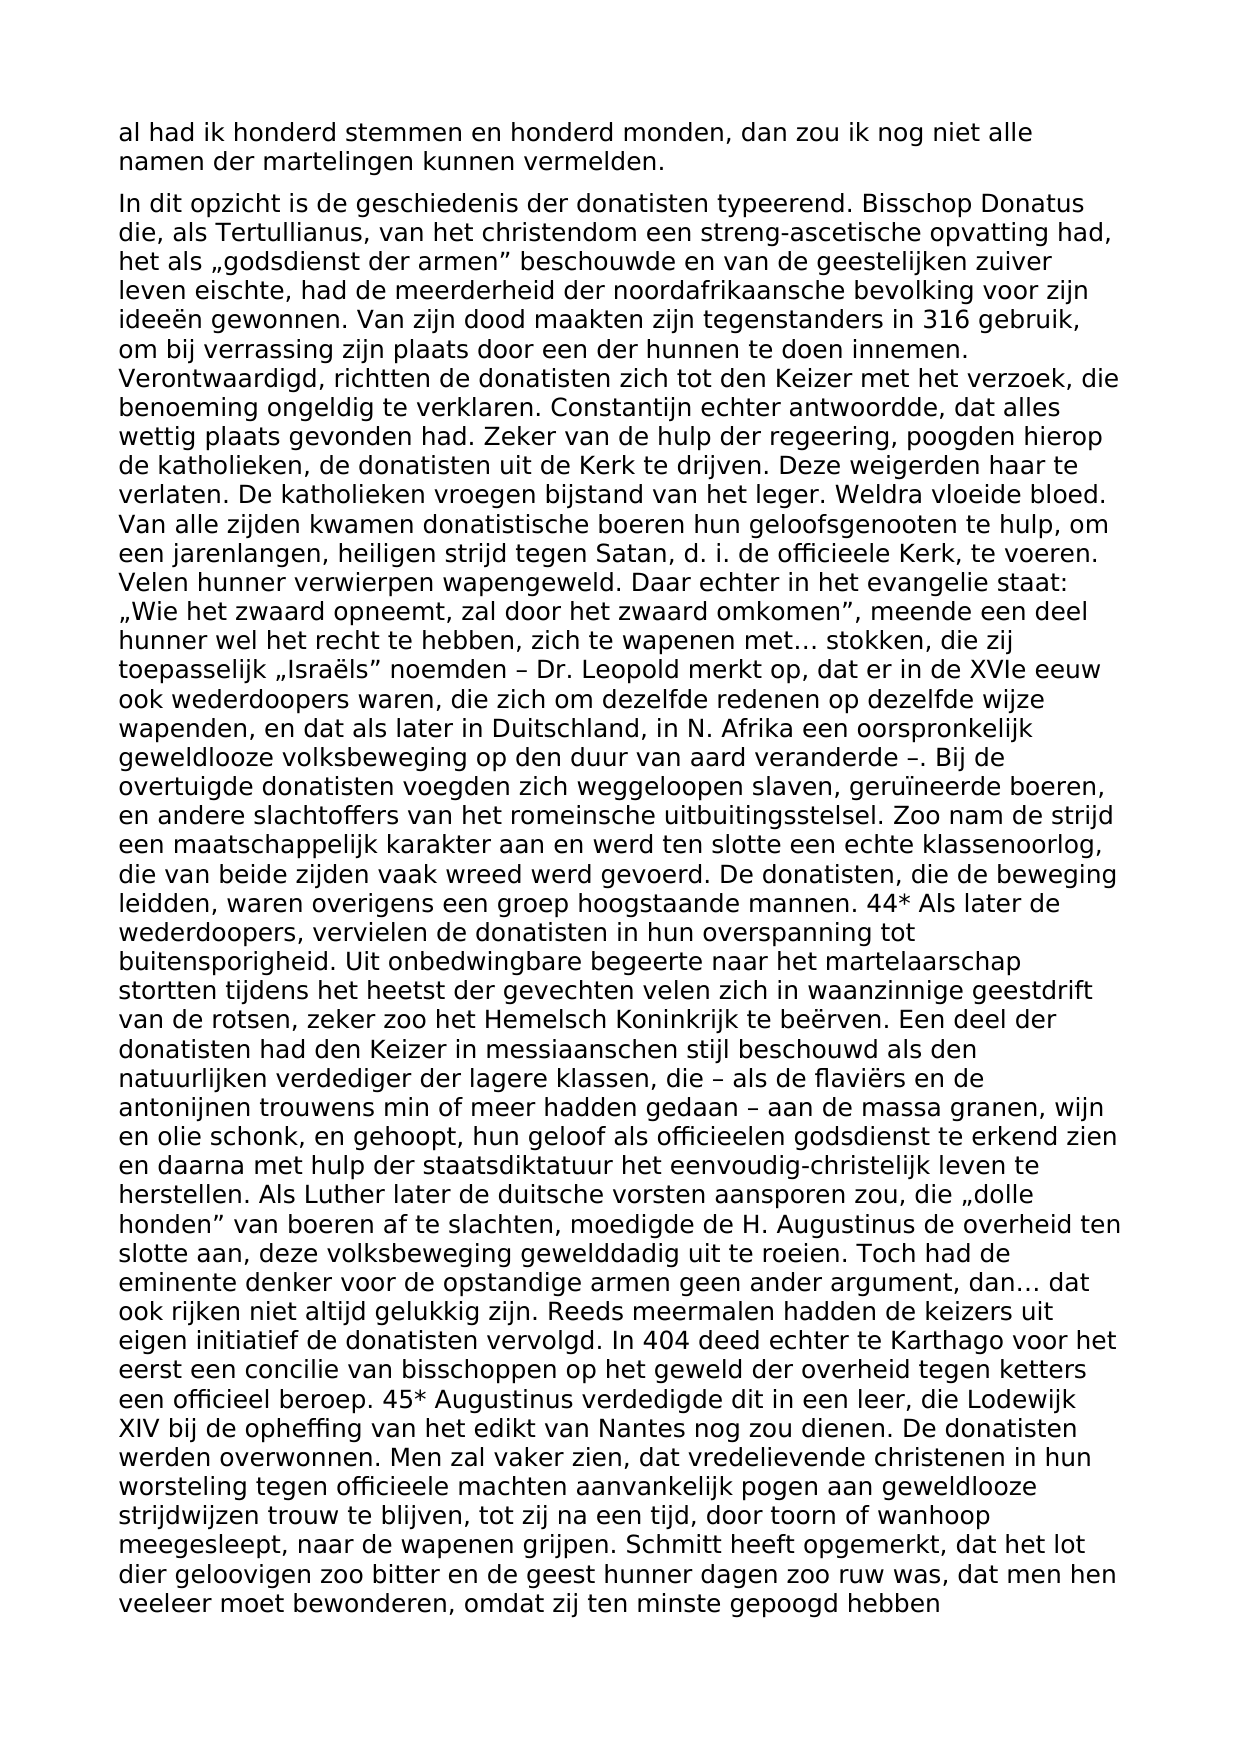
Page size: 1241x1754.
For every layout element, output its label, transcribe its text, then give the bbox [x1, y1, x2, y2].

text In dit opzicht is de geschiedenis der donatisten typeerend. Bisschop Donatus die, als Tertullianus, van het christendom een streng-ascetische opvatting had, het als „godsdienst der armen” beschouwde en van de geestelijken zuiver leven eischte, had de meerderheid der noordafrikaansche bevolking voor zijn ideeën gewonnen. Van zijn dood maakten zijn tegenstanders in 316 gebruik, om bij verrassing zijn plaats door een der hunnen te doen innemen. Verontwaardigd, richtten de donatisten zich tot den Keizer met het verzoek, die benoeming ongeldig te verklaren. Constantijn echter antwoordde, dat alles wettig plaats gevonden had. Zeker van de hulp der regeering, poogden hierop de katholieken, de donatisten uit de Kerk te drijven. Deze weigerden haar te verlaten. De katholieken vroegen bijstand van het leger. Weldra vloeide bloed. Van alle zijden kwamen donatistische boeren hun geloofsgenooten te hulp, om een jarenlangen, heiligen strijd tegen Satan, d. i. de officieele Kerk, te voeren. Velen hunner verwierpen wapengeweld. Daar echter in het evangelie staat: „Wie het zwaard opneemt, zal door het zwaard omkomen”, meende een deel hunner wel het recht te hebben, zich te wapenen met… stokken, die zij toepasselijk „Israëls” noemden – Dr. Leopold merkt op, dat er in de XVIe eeuw ook wederdoopers waren, die zich om dezelfde redenen op dezelfde wijze wapenden, en dat als later in Duitschland, in N. Afrika een oorspronkelijk geweldlooze volksbeweging op den duur van aard veranderde –. Bij de overtuigde donatisten voegden zich weggeloopen slaven, geruïneerde boeren, en andere slachtoffers van het romeinsche uitbuitingsstelsel. Zoo nam de strijd een maatschappelijk karakter aan en werd ten slotte een echte klassenoorlog, die van beide zijden vaak wreed werd gevoerd. De donatisten, die de beweging leidden, waren overigens een groep hoogstaande mannen. 44* Als later de wederdoopers, vervielen de donatisten in hun overspanning tot buitensporigheid. Uit onbedwingbare begeerte naar het martelaarschap stortten tijdens het heetst der gevechten velen zich in waanzinnige geestdrift van de rotsen, zeker zoo het Hemelsch Koninkrijk te beërven. Een deel der donatisten had den Keizer in messiaanschen stijl beschouwd als den natuurlijken verdediger der lagere klassen, die – als de flaviërs en de antonijnen trouwens min of meer hadden gedaan – aan de massa granen, wijn en olie schonk, en gehoopt, hun geloof als officieelen godsdienst te erkend zien en daarna met hulp der staatsdiktatuur het eenvoudig-christelijk leven te herstellen. Als Luther later de duitsche vorsten aansporen zou, die „dolle honden” van boeren af te slachten, moedigde de H. Augustinus de overheid ten slotte aan, deze volksbeweging gewelddadig uit te roeien. Toch had de eminente denker voor de opstandige armen geen ander argument, dan… dat ook rijken niet altijd gelukkig zijn. Reeds meermalen hadden de keizers uit eigen initiatief de donatisten vervolgd. In 404 deed echter te Karthago voor het eerst een concilie van bisschoppen op het geweld der overheid tegen ketters een officieel beroep. 45* Augustinus verdedigde dit in een leer, die Lodewijk XIV bij de opheffing van het edikt van Nantes nog zou dienen. De donatisten werden overwonnen. Men zal vaker zien, dat vredelievende christenen in hun worsteling tegen officieele machten aanvankelijk pogen aan geweldlooze strijdwijzen trouw te blijven, tot zij na een tijd, door toorn of wanhoop meegesleept, naar de wapenen grijpen. Schmitt heeft opgemerkt, dat het lot dier geloovigen zoo bitter en de geest hunner dagen zoo ruw was, dat men hen veeleer moet bewonderen, omdat zij ten minste gepoogd hebben [118, 189, 1122, 1618]
text al had ik honderd stemmen en honderd monden, dan zou ik nog niet alle namen der martelingen kunnen vermelden. [118, 118, 1122, 176]
